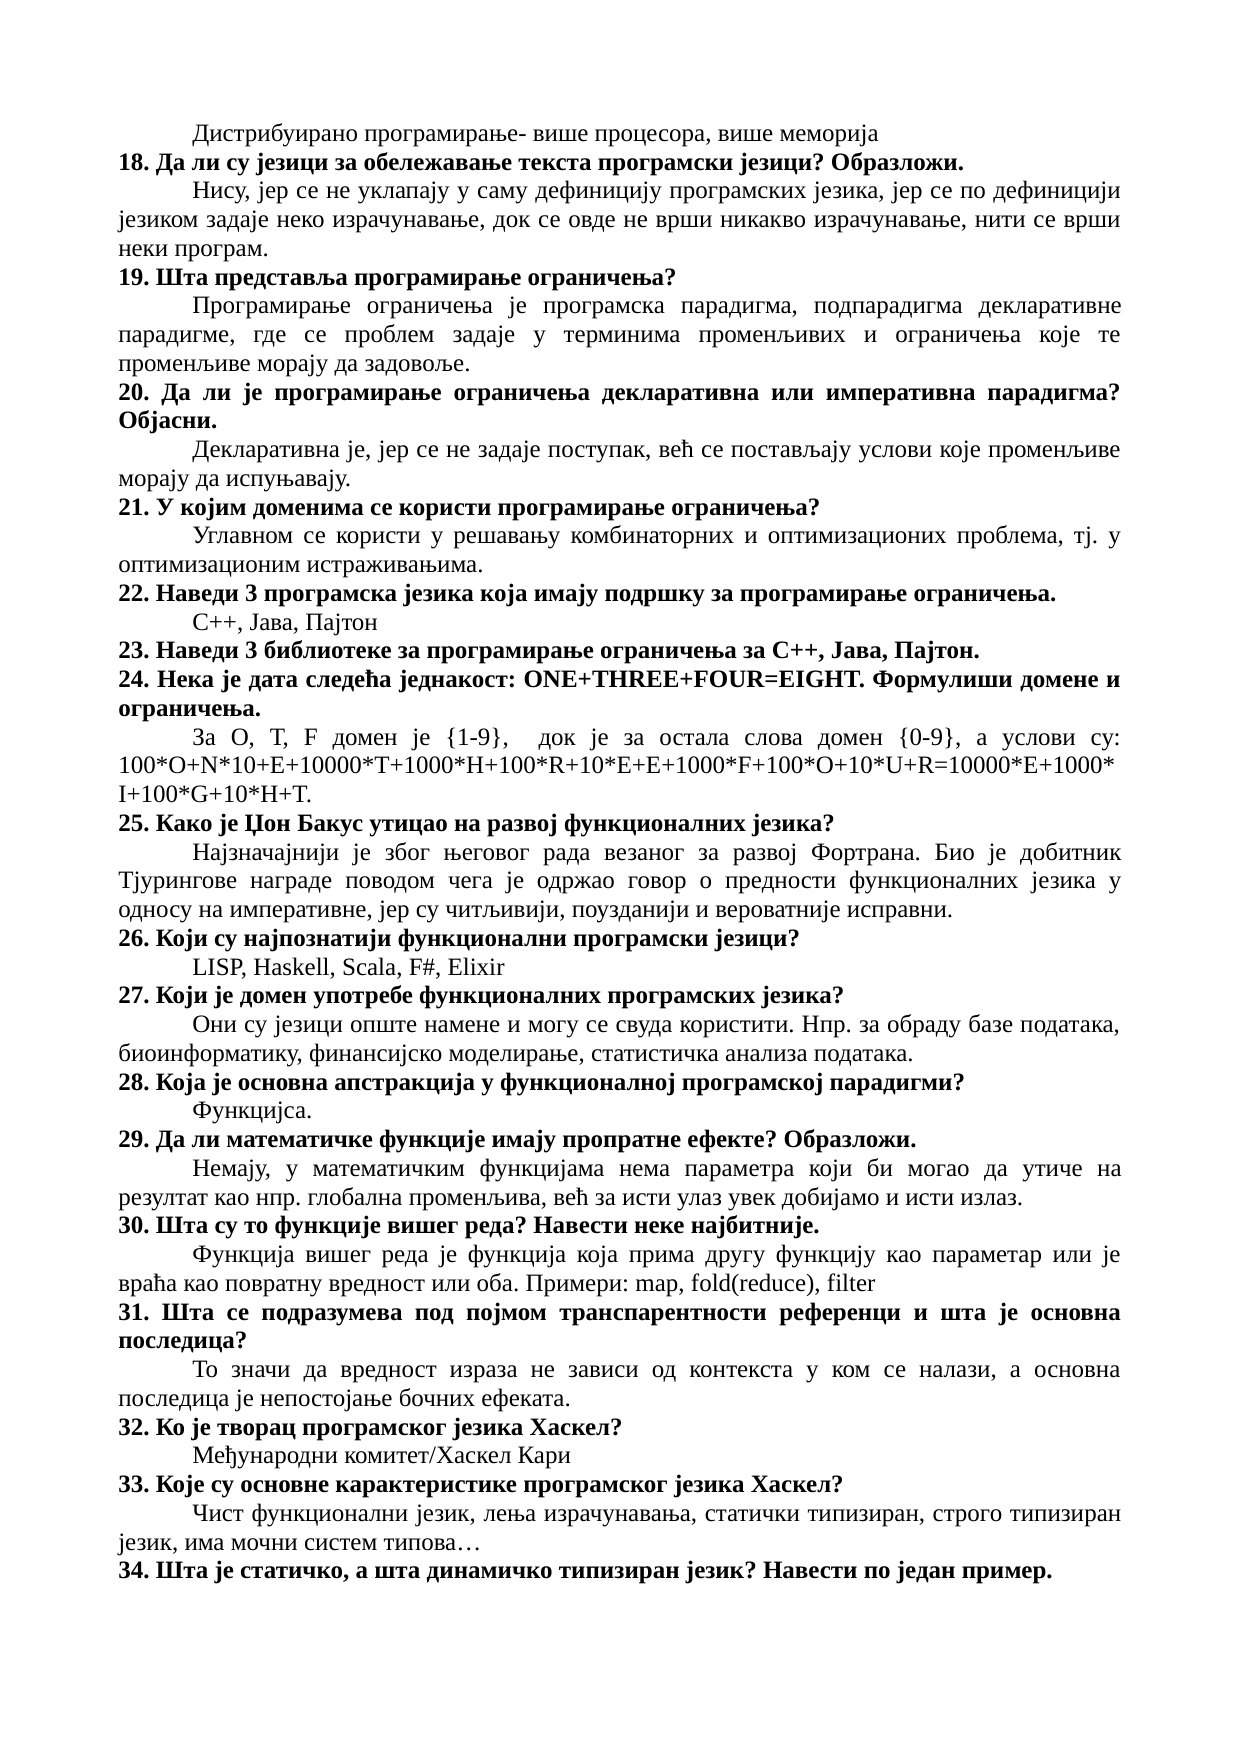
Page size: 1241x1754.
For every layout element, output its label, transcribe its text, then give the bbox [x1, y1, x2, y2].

text 34. Шта је статичко, а шта динамичко типизиран језик? Навести по један пример. [118, 1556, 1122, 1584]
text 31. Шта се подразумева под појмом транспарентности референци и шта је основна последица? [118, 1297, 1122, 1354]
text С++, Јава, Пајтон [118, 607, 1122, 636]
text Они су језици опште намене и могу се свуда користити. Нпр. за обраду базе података, биоинформатику, финансијско моделирање, статистичка анализа података. [118, 1009, 1122, 1067]
text 20. Да ли је програмирање ограничења декларативна или императивна парадигма? Објасни. [118, 377, 1122, 434]
text Дистрибуирано програмирање- више процесора, више меморија [118, 118, 1122, 147]
text 18. Да ли су језици за обележавање текста програмски језици? Образложи. [118, 147, 1122, 176]
text 28. Која је основна апстракција у функционалној програмској парадигми? [118, 1067, 1122, 1096]
text Програмирање ограничења је програмска парадигма, подпарадигма декларативне парадигме, где се проблем задаје у терминима променљивих и ограничења које те променљиве морају да задовоље. [118, 291, 1122, 377]
text 30. Шта су то функције вишег реда? Навести неке најбитније. [118, 1211, 1122, 1239]
text 19. Шта представља програмирање ограничења? [118, 262, 1122, 291]
text То значи да вредност израза не зависи од контекста у ком се налази, а основна последица је непостојање бочних ефеката. [118, 1354, 1122, 1412]
text LISP, Haskell, Scala, F#, Elixir [118, 952, 1122, 981]
text 29. Да ли математичке функције имају пропратне ефекте? Образложи. [118, 1124, 1122, 1153]
text За О, Т, F домен је {1-9}, док је за остала слова домен {0-9}, а услови су: 100*O+N*10+E+10000*T+1000*H+100*R+10*E+E+1000*F+100*O+10*U+R=10000*E+1000*I+100*G+10*H+T. [118, 722, 1122, 808]
text 24. Нека је дата следећа једнакост: ONE+THREE+FOUR=EIGHT. Формулиши домене и ограничења. [118, 664, 1122, 722]
text 26. Који су најпознатији функционални програмски језици? [118, 923, 1122, 952]
text Углавном се користи у решавању комбинаторних и оптимизационих проблема, тј. у оптимизационим истраживањима. [118, 521, 1122, 578]
text 33. Које су основне карактеристике програмског језика Хаскел? [118, 1469, 1122, 1498]
text Функцијса. [118, 1096, 1122, 1124]
text 32. Ко је творац програмског језика Хаскел? [118, 1412, 1122, 1441]
text 21. У којим доменима се користи програмирање ограничења? [118, 492, 1122, 521]
text Декларативна је, јер се не задаје поступак, већ се постављају услови које променљиве морају да испуњавају. [118, 434, 1122, 492]
text Чист функционални језик, лења израчунавања, статички типизиран, строго типизиран језик, има мочни систем типова… [118, 1498, 1122, 1556]
text Немају, у математичким функцијама нема параметра који би могао да утиче на резултат као нпр. глобална променљива, већ за исти улаз увек добијамо и исти излаз. [118, 1153, 1122, 1211]
text Најзначајнији је због његовог рада везаног за развој Фортрана. Био је добитник Тјурингове награде поводом чега је одржао говор о предности функционалних језика у односу на императивне, јер су читљивији, поузданији и вероватније исправни. [118, 837, 1122, 923]
text Функција вишег реда је функција која прима другу функцију као параметар или је враћа као повратну вредност или оба. Примери: map, fold(reduce), filter [118, 1239, 1122, 1297]
text 22. Наведи 3 програмска језика која имају подршку за програмирање ограничења. [118, 578, 1122, 607]
text 23. Наведи 3 библиотеке за програмирање ограничења за С++, Јава, Пајтон. [118, 636, 1122, 664]
text 25. Како је Џон Бакус утицао на развој функционалних језика? [118, 808, 1122, 837]
text Нису, јер се не уклапају у саму дефиницију програмских језика, јер се по дефиницији језиком задаје неко израчунавање, док се овде не врши никакво израчунавање, нити се врши неки програм. [118, 176, 1122, 262]
text Међународни комитет/Хаскел Кари [118, 1441, 1122, 1469]
text 27. Који је домен употребе функционалних програмских језика? [118, 981, 1122, 1009]
